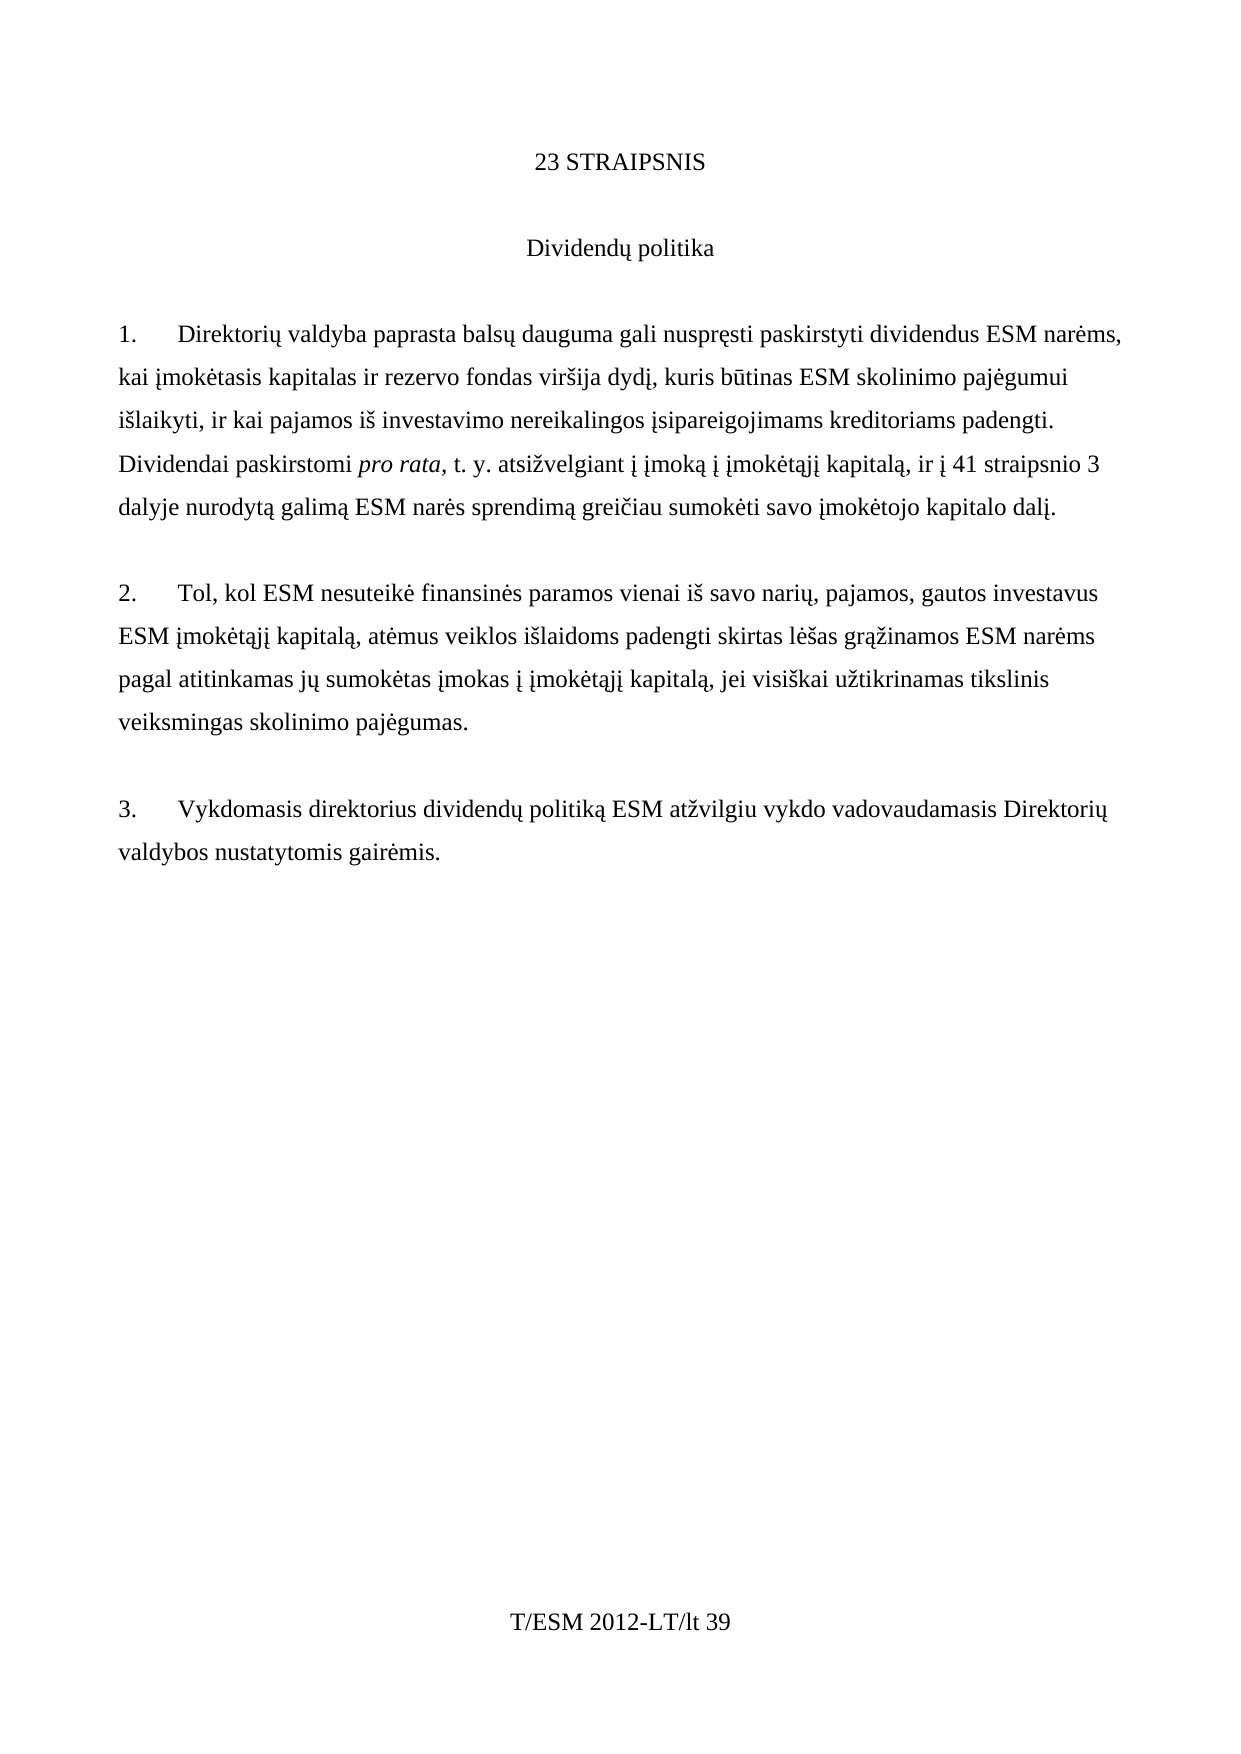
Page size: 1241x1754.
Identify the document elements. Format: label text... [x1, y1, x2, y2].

text 2. Tol, kol ESM nesuteikė finansinės paramos vienai iš savo narių, pajamos, gautos investavus ESM įmokėtąjį kapitalą, atėmus veiklos išlaidoms padengti skirtas lėšas grąžinamos ESM narėms pagal atitinkamas jų sumokėtas įmokas į įmokėtąjį kapitalą, jei visiškai užtikrinamas tikslinis veiksmingas skolinimo pajėgumas. [118, 578, 1122, 736]
text 3. Vykdomasis direktorius dividendų politiką ESM atžvilgiu vykdo vadovaudamasis Direktorių valdybos nustatytomis gairėmis. [118, 794, 1122, 866]
text 23 STRAIPSNIS [118, 147, 1122, 176]
text 1. Direktorių valdyba paprasta balsų dauguma gali nuspręsti paskirstyti dividendus ESM narėms, kai įmokėtasis kapitalas ir rezervo fondas viršija dydį, kuris būtinas ESM skolinimo pajėgumui išlaikyti, ir kai pajamos iš investavimo nereikalingos įsipareigojimams kreditoriams padengti. Dividendai paskirstomi pro rata, t. y. atsižvelgiant į įmoką į įmokėtąjį kapitalą, ir į 41 straipsnio 3 dalyje nurodytą galimą ESM narės sprendimą greičiau sumokėti savo įmokėtojo kapitalo dalį. [118, 319, 1122, 521]
text Dividendų politika [118, 233, 1122, 262]
